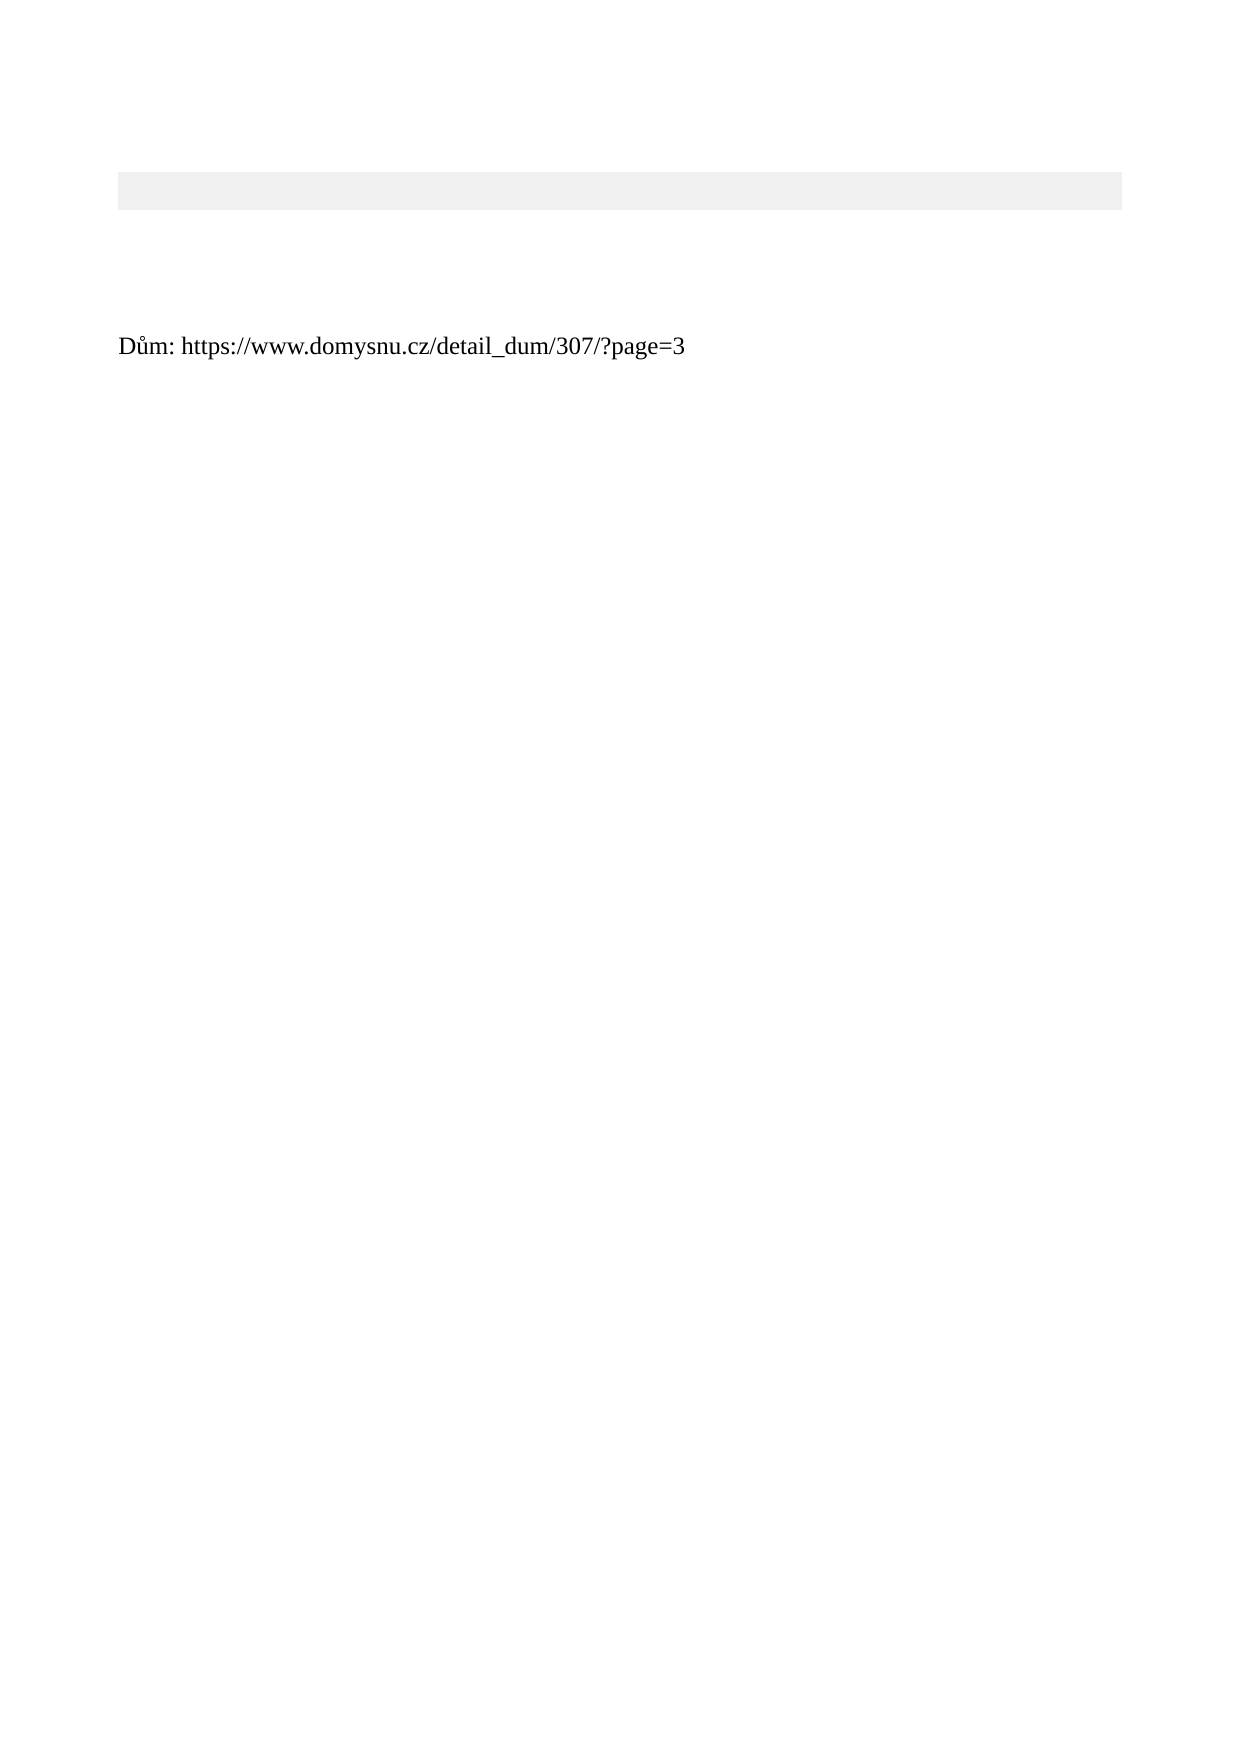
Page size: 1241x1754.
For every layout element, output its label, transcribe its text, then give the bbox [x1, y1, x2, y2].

text Dům: https://www.domysnu.cz/detail_dum/307/?page=3 [118, 331, 1122, 359]
table_header [118, 172, 1122, 210]
table_header [121, 273, 1122, 331]
